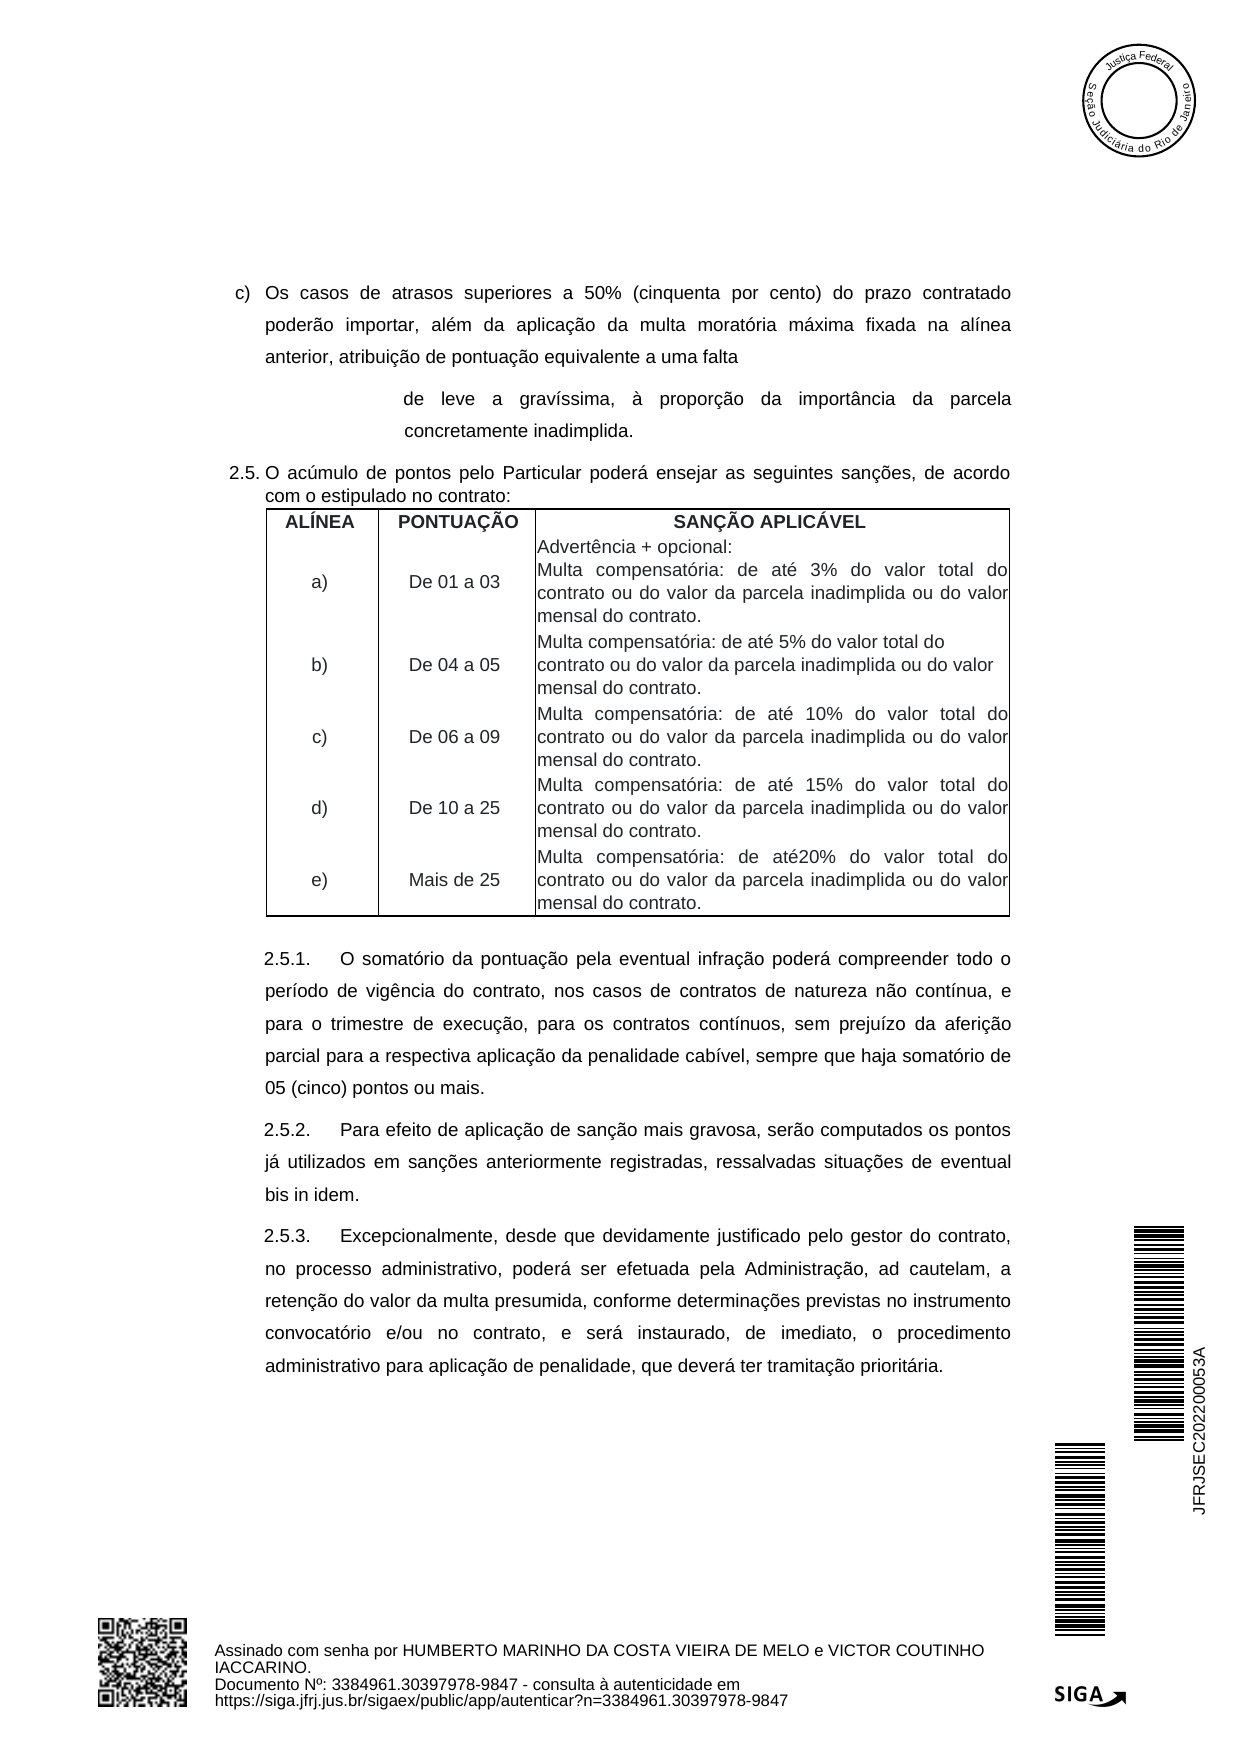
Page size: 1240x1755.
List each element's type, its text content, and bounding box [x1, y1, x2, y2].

table_header SANÇÃO APLICÁVEL [536, 510, 1009, 534]
table_cell c) [267, 702, 378, 772]
table_cell Multa compensatória: de até20% do valor total do contrato ou do valor da parcela inadimplida ou do valor mensal do contrato. [536, 845, 1009, 915]
table_cell d) [267, 773, 378, 843]
table_cell Multa compensatória: de até 5% do valor total do contrato ou do valor da parcela inadimplida ou do valor mensal do contrato. [536, 630, 1009, 700]
table_cell a) [267, 535, 378, 628]
table_cell De 10 a 25 [379, 773, 535, 843]
table_cell b) [267, 630, 378, 700]
table_cell De 01 a 03 [379, 535, 535, 628]
list Excepcionalmente, desde que devidamente justificado pelo gestor do contrato, no processo administrativo, poderá ser efetuada pela Administração, ad cautelam, a retenção do valor da multa presumida, conforme determinações previstas no instrumento convocatório e/ou no contrato, e será instaurado, de imediato, o procedimento administrativo para aplicação de penalidade, que deverá ter tramitação prioritária. [264, 1225, 1012, 1376]
table_cell Multa compensatória: de até 10% do valor total do contrato ou do valor da parcela inadimplida ou do valor mensal do contrato. [536, 702, 1009, 772]
list O acúmulo de pontos pelo Particular poderá ensejar as seguintes sanções, de acordo com o estipulado no contrato: [229, 462, 1012, 507]
table_header ALÍNEA [267, 510, 378, 534]
table_cell De 04 a 05 [379, 630, 535, 700]
list O somatório da pontuação pela eventual infração poderá compreender todo o período de vigência do contrato, nos casos de contratos de natureza não contínua, e para o trimestre de execução, para os contratos contínuos, sem prejuízo da aferição parcial para a respectiva aplicação da penalidade cabível, sempre que haja somatório de 05 (cinco) pontos ou mais. [264, 948, 1012, 1098]
table_cell Advertência + opcional: Multa compensatória: de até 3% do valor total do contrato ou do valor da parcela inadimplida ou do valor mensal do contrato. [536, 535, 1009, 628]
text de leve a gravíssima, à proporção da importância da parcela concretamente inadimplida. [403, 388, 1012, 442]
table_cell Multa compensatória: de até 15% do valor total do contrato ou do valor da parcela inadimplida ou do valor mensal do contrato. [536, 773, 1009, 843]
table_cell e) [267, 845, 378, 915]
table_cell Mais de 25 [379, 845, 535, 915]
table_cell De 06 a 09 [379, 702, 535, 772]
list Para efeito de aplicação de sanção mais gravosa, serão computados os pontos já utilizados em sanções anteriormente registradas, ressalvadas situações de eventual bis in idem. [264, 1119, 1012, 1205]
list Os casos de atrasos superiores a 50% (cinquenta por cento) do prazo contratado poderão importar, além da aplicação da multa moratória máxima fixada na alínea anterior, atribuição de pontuação equivalente a uma falta [235, 281, 1012, 368]
table_header PONTUAÇÃO [379, 510, 535, 534]
